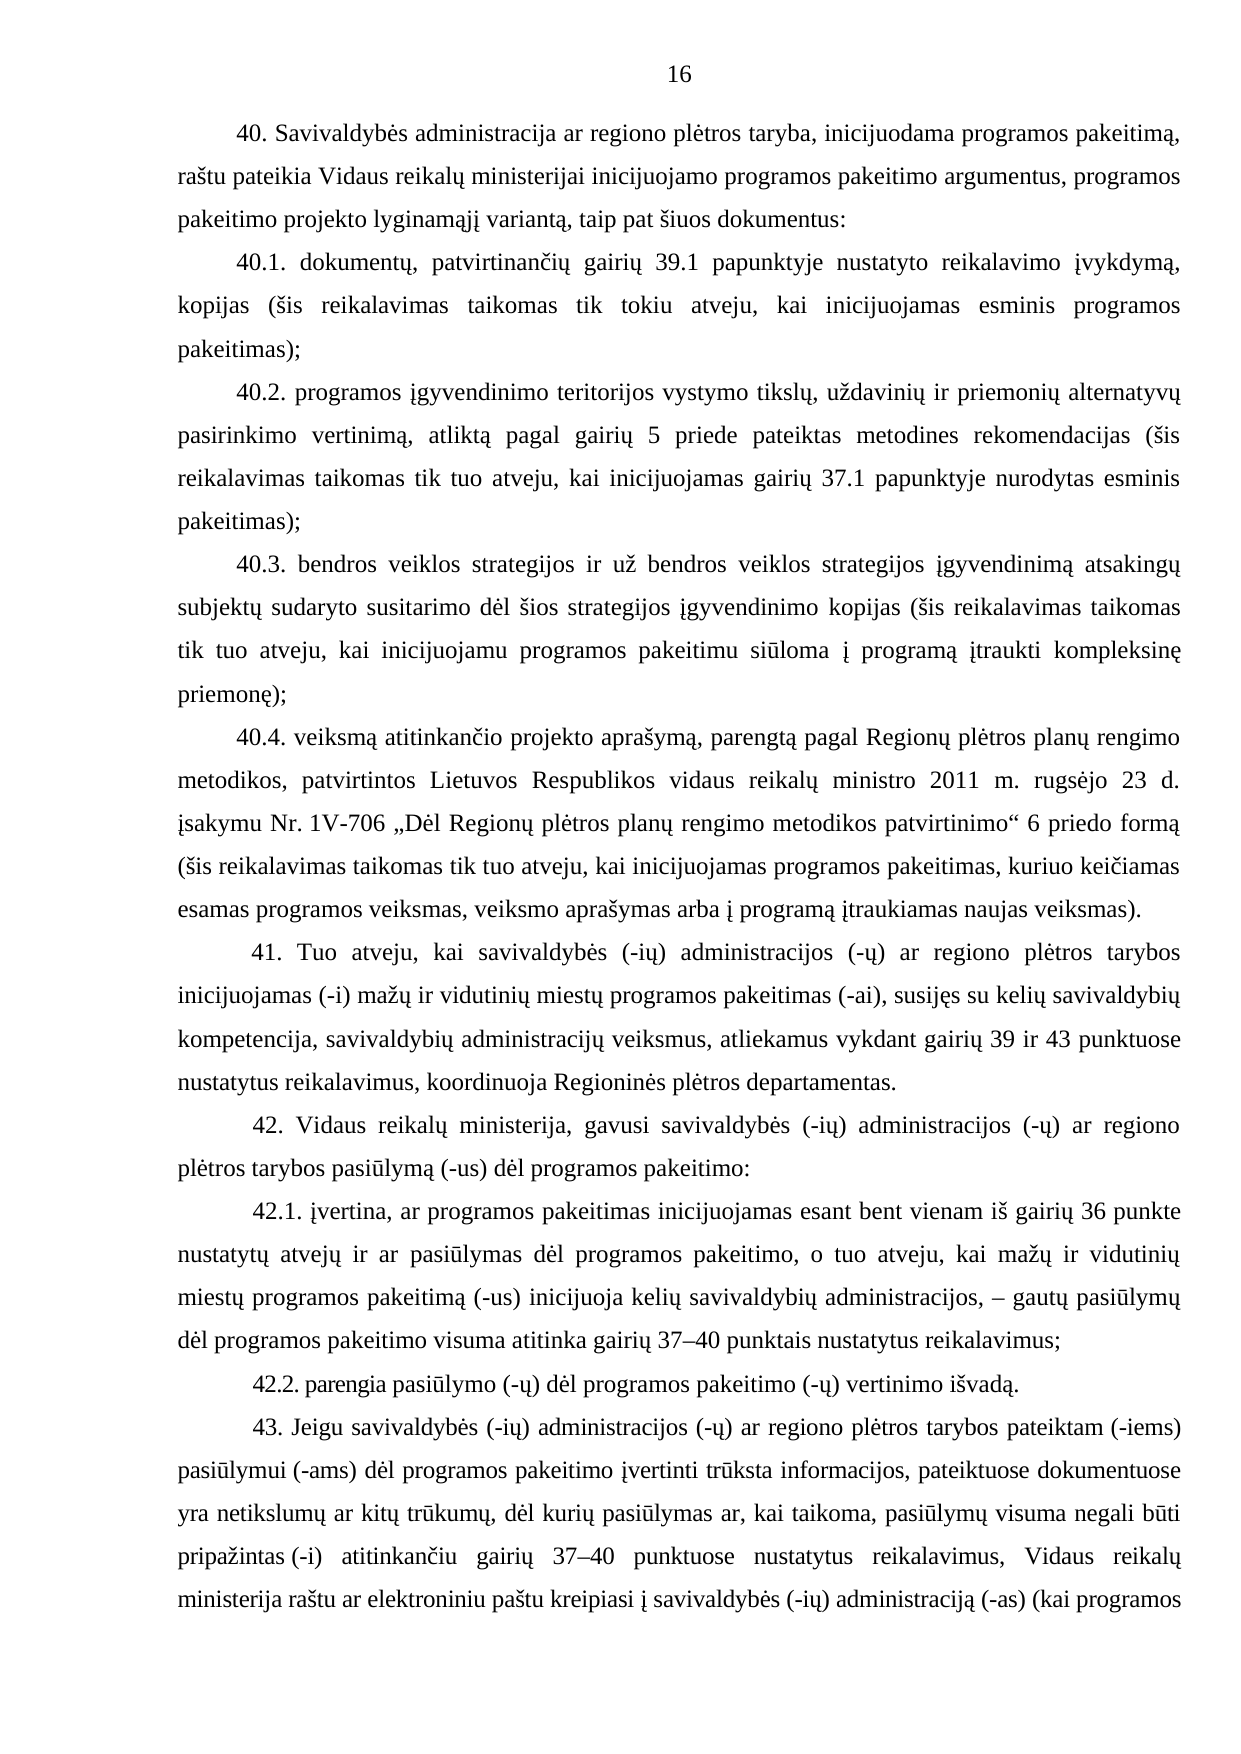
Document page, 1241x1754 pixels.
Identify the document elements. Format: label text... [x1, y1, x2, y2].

text 40.3. bendros veiklos strategijos ir už bendros veiklos strategijos įgyvendinimą atsakingų subjektų sudaryto susitarimo dėl šios strategijos įgyvendinimo kopijas (šis reikalavimas taikomas tik tuo atveju, kai inicijuojamu programos pakeitimu siūloma į programą įtraukti kompleksinę priemonę); [177, 549, 1181, 707]
text 40.1. dokumentų, patvirtinančių gairių 39.1 papunktyje nustatyto reikalavimo įvykdymą, kopijas (šis reikalavimas taikomas tik tokiu atveju, kai inicijuojamas esminis programos pakeitimas); [177, 247, 1181, 362]
text 40. Savivaldybės administracija ar regiono plėtros taryba, inicijuodama programos pakeitimą, raštu pateikia Vidaus reikalų ministerijai inicijuojamo programos pakeitimo argumentus, programos pakeitimo projekto lyginamąjį variantą, taip pat šiuos dokumentus: [177, 118, 1181, 233]
text 42.1. įvertina, ar programos pakeitimas inicijuojamas esant bent vienam iš gairių 36 punkte nustatytų atvejų ir ar pasiūlymas dėl programos pakeitimo, o tuo atveju, kai mažų ir vidutinių miestų programos pakeitimą (-us) inicijuoja kelių savivaldybių administracijos, – gautų pasiūlymų dėl programos pakeitimo visuma atitinka gairių 37–40 punktais nustatytus reikalavimus; [177, 1196, 1181, 1354]
text 40.4. veiksmą atitinkančio projekto aprašymą, parengtą pagal Regionų plėtros planų rengimo metodikos, patvirtintos Lietuvos Respublikos vidaus reikalų ministro 2011 m. rugsėjo 23 d. įsakymu Nr. 1V-706 „Dėl Regionų plėtros planų rengimo metodikos patvirtinimo“ 6 priedo formą (šis reikalavimas taikomas tik tuo atveju, kai inicijuojamas programos pakeitimas, kuriuo keičiamas esamas programos veiksmas, veiksmo aprašymas arba į programą įtraukiamas naujas veiksmas). [177, 722, 1181, 923]
text 40.2. programos įgyvendinimo teritorijos vystymo tikslų, uždavinių ir priemonių alternatyvų pasirinkimo vertinimą, atliktą pagal gairių 5 priede pateiktas metodines rekomendacijas (šis reikalavimas taikomas tik tuo atveju, kai inicijuojamas gairių 37.1 papunktyje nurodytas esminis pakeitimas); [177, 377, 1181, 535]
text 42.2. parengia pasiūlymo (-ų) dėl programos pakeitimo (-ų) vertinimo išvadą. [177, 1369, 1181, 1397]
text 42. Vidaus reikalų ministerija, gavusi savivaldybės (-ių) administracijos (-ų) ar regiono plėtros tarybos pasiūlymą (-us) dėl programos pakeitimo: [177, 1110, 1181, 1182]
text 43. Jeigu savivaldybės (-ių) administracijos (-ų) ar regiono plėtros tarybos pateiktam (-iems) pasiūlymui (-ams) dėl programos pakeitimo įvertinti trūksta informacijos, pateiktuose dokumentuose yra netikslumų ar kitų trūkumų, dėl kurių pasiūlymas ar, kai taikoma, pasiūlymų visuma negali būti pripažintas (-i) atitinkančiu gairių 37–40 punktuose nustatytus reikalavimus, Vidaus reikalų ministerija raštu ar elektroniniu paštu kreipiasi į savivaldybės (-ių) administraciją (-as) (kai programos [177, 1412, 1181, 1613]
text 41. Tuo atveju, kai savivaldybės (-ių) administracijos (-ų) ar regiono plėtros tarybos inicijuojamas (-i) mažų ir vidutinių miestų programos pakeitimas (-ai), susijęs su kelių savivaldybių kompetencija, savivaldybių administracijų veiksmus, atliekamus vykdant gairių 39 ir 43 punktuose nustatytus reikalavimus, koordinuoja Regioninės plėtros departamentas. [177, 937, 1181, 1096]
